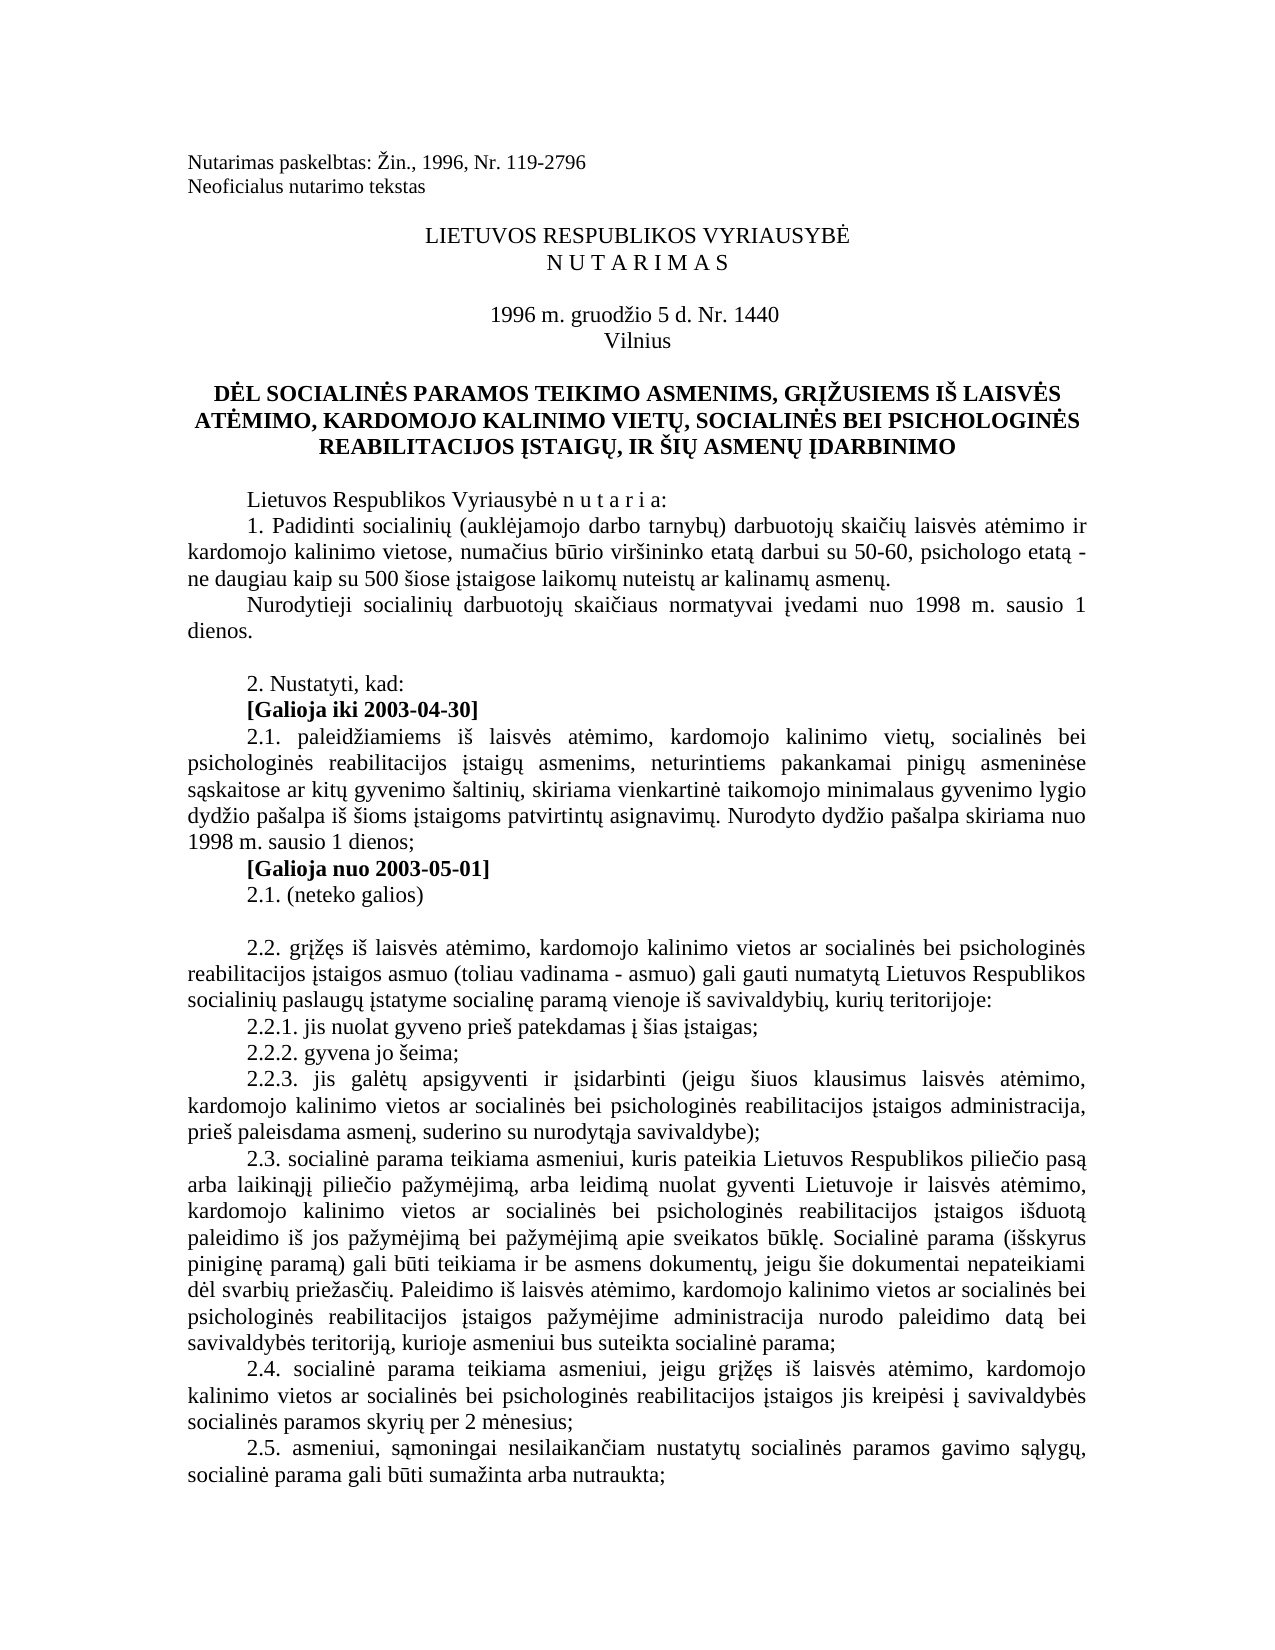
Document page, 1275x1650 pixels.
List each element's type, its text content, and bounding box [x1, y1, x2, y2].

text [Galioja nuo 2003-05-01] [187, 855, 1087, 881]
text [Galioja iki 2003-04-30] [187, 697, 1087, 723]
text Nurodytieji socialinių darbuotojų skaičiaus normatyvai įvedami nuo 1998 m. sausio 1 dienos. [187, 591, 1087, 644]
text 1. Padidinti socialinių (auklėjamojo darbo tarnybų) darbuotojų skaičių laisvės atėmimo ir kardomojo kalinimo vietose, numačius būrio viršininko etatą darbui su 50-60, psichologo etatą - ne daugiau kaip su 500 šiose įstaigose laikomų nuteistų ar kalinamų asmenų. [187, 512, 1087, 591]
text 1996 m. gruodžio 5 d. Nr. 1440 [187, 301, 1087, 328]
text N U T A R I M A S [187, 248, 1087, 275]
text 2.1. paleidžiamiems iš laisvės atėmimo, kardomojo kalinimo vietų, socialinės bei psichologinės reabilitacijos įstaigų asmenims, neturintiems pakankamai pinigų asmeninėse sąskaitose ar kitų gyvenimo šaltinių, skiriama vienkartinė taikomojo minimalaus gyvenimo lygio dydžio pašalpa iš šioms įstaigoms patvirtintų asignavimų. Nurodyto dydžio pašalpa skiriama nuo 1998 m. sausio 1 dienos; [187, 723, 1087, 855]
text 2.1. (neteko galios) [187, 881, 1087, 907]
text Nutarimas paskelbtas: Žin., 1996, Nr. 119-2796 [187, 150, 1087, 174]
text 2. Nustatyti, kad: [187, 670, 1087, 697]
text 2.2.2. gyvena jo šeima; [187, 1039, 1087, 1066]
text 2.2.1. jis nuolat gyveno prieš patekdamas į šias įstaigas; [187, 1013, 1087, 1039]
text 2.5. asmeniui, sąmoningai nesilaikančiam nustatytų socialinės paramos gavimo sąlygų, socialinė parama gali būti sumažinta arba nutraukta; [187, 1434, 1087, 1487]
text 2.3. socialinė parama teikiama asmeniui, kuris pateikia Lietuvos Respublikos piliečio pasą arba laikinąjį piliečio pažymėjimą, arba leidimą nuolat gyventi Lietuvoje ir laisvės atėmimo, kardomojo kalinimo vietos ar socialinės bei psichologinės reabilitacijos įstaigos išduotą paleidimo iš jos pažymėjimą bei pažymėjimą apie sveikatos būklę. Socialinė parama (išskyrus piniginę paramą) gali būti teikiama ir be asmens dokumentų, jeigu šie dokumentai nepateikiami dėl svarbių priežasčių. Paleidimo iš laisvės atėmimo, kardomojo kalinimo vietos ar socialinės bei psichologinės reabilitacijos įstaigos pažymėjime administracija nurodo paleidimo datą bei savivaldybės teritoriją, kurioje asmeniui bus suteikta socialinė parama; [187, 1144, 1087, 1355]
text 2.4. socialinė parama teikiama asmeniui, jeigu grįžęs iš laisvės atėmimo, kardomojo kalinimo vietos ar socialinės bei psichologinės reabilitacijos įstaigos jis kreipėsi į savivaldybės socialinės paramos skyrių per 2 mėnesius; [187, 1355, 1087, 1434]
text 2.2.3. jis galėtų apsigyventi ir įsidarbinti (jeigu šiuos klausimus laisvės atėmimo, kardomojo kalinimo vietos ar socialinės bei psichologinės reabilitacijos įstaigos administracija, prieš paleisdama asmenį, suderino su nurodytąja savivaldybe); [187, 1066, 1087, 1144]
text Neoficialus nutarimo tekstas [187, 174, 1087, 198]
text LIETUVOS RESPUBLIKOS VYRIAUSYBĖ [187, 222, 1087, 248]
text Vilnius [187, 328, 1087, 354]
text Lietuvos Respublikos Vyriausybė n u t a r i a: [187, 486, 1087, 512]
text 2.2. grįžęs iš laisvės atėmimo, kardomojo kalinimo vietos ar socialinės bei psichologinės reabilitacijos įstaigos asmuo (toliau vadinama - asmuo) gali gauti numatytą Lietuvos Respublikos socialinių paslaugų įstatyme socialinę paramą vienoje iš savivaldybių, kurių teritorijoje: [187, 934, 1087, 1013]
text DĖL SOCIALINĖS PARAMOS TEIKIMO ASMENIMS, GRĮŽUSIEMS IŠ LAISVĖS ATĖMIMO, KARDOMOJO KALINIMO VIETŲ, SOCIALINĖS BEI PSICHOLOGINĖS REABILITACIJOS ĮSTAIGŲ, IR ŠIŲ ASMENŲ ĮDARBINIMO [187, 380, 1087, 459]
